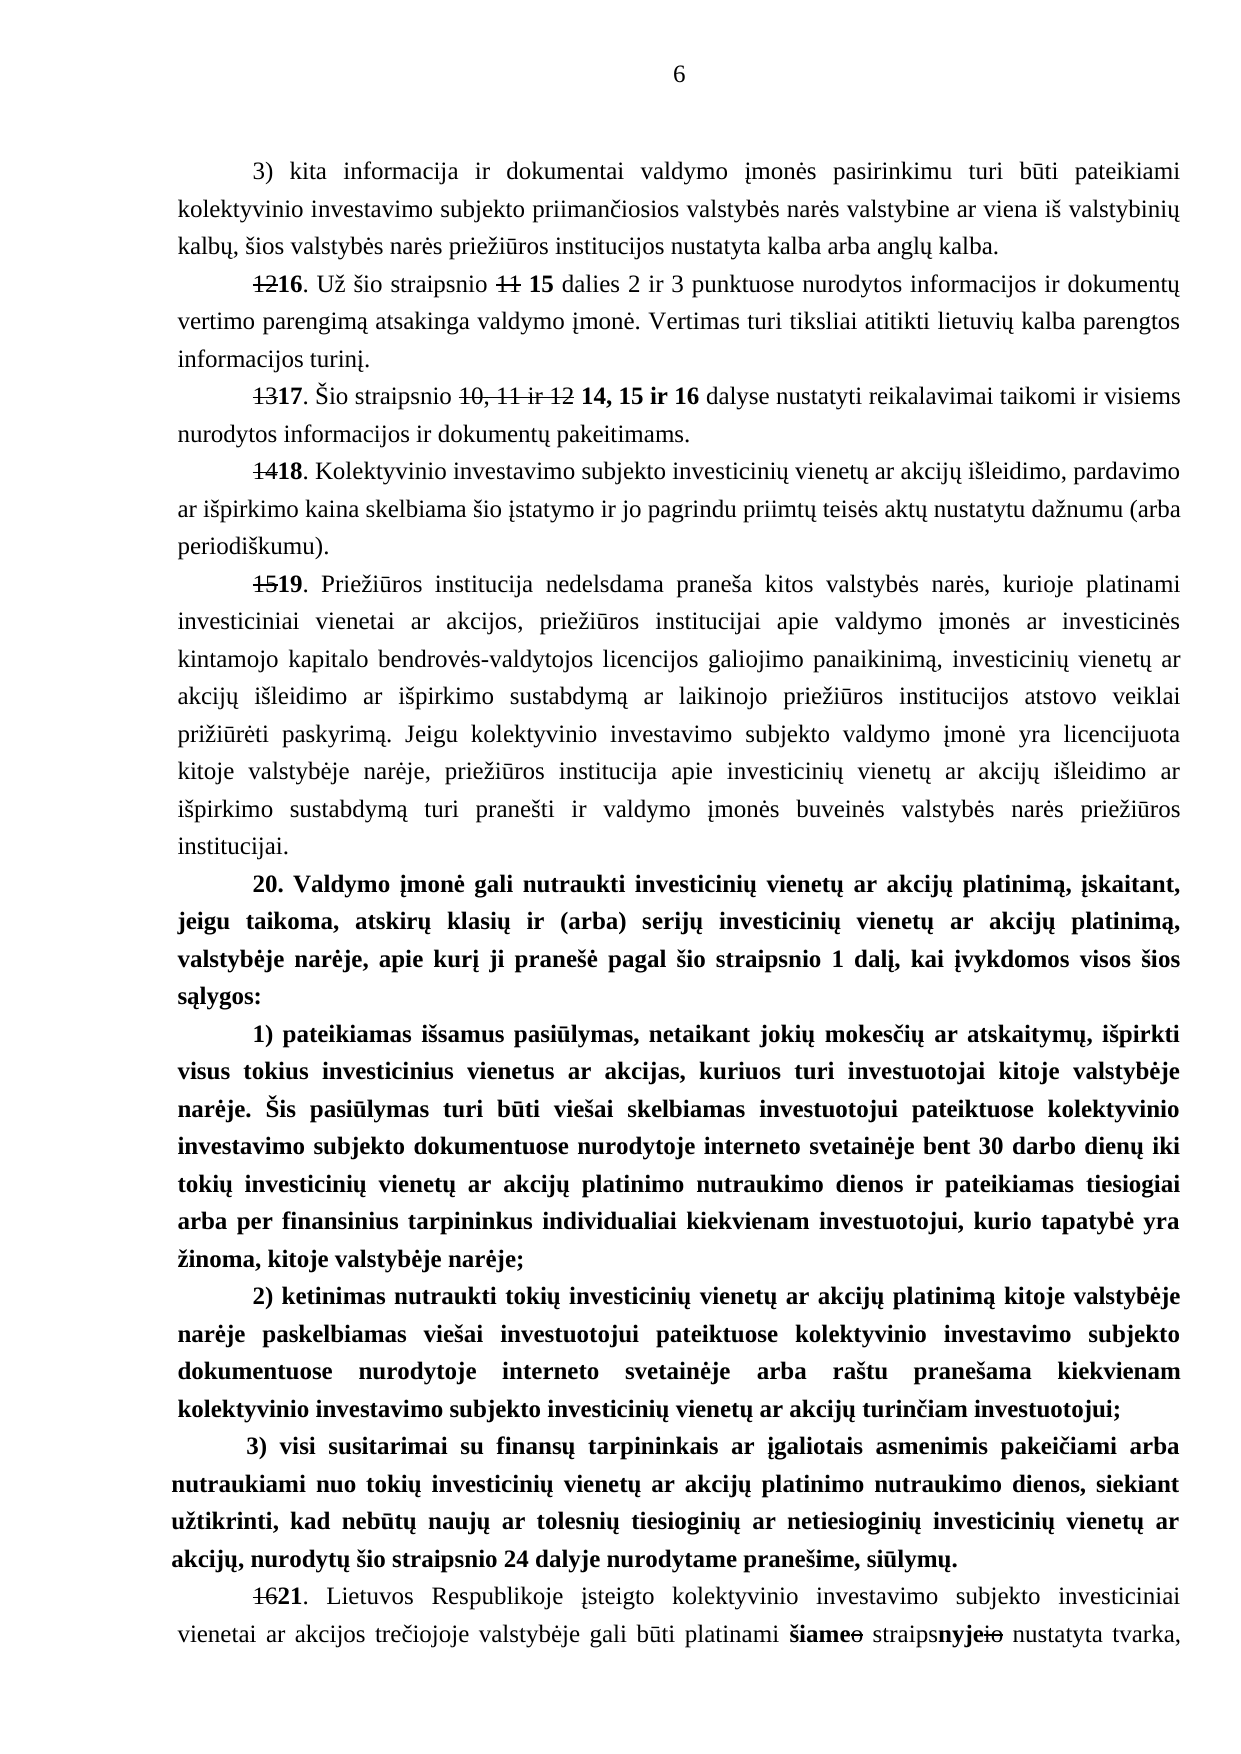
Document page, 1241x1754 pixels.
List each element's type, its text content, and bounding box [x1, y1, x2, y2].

text 1418. Kolektyvinio investavimo subjekto investicinių vienetų ar akcijų išleidimo, pardavimo ar išpirkimo kaina skelbiama šio įstatymo ir jo pagrindu priimtų teisės aktų nustatytu dažnumu (arba periodiškumu). [177, 448, 1181, 560]
text 1317. Šio straipsnio 10, 11 ir 12 14, 15 ir 16 dalyse nustatyti reikalavimai taikomi ir visiems nurodytos informacijos ir dokumentų pakeitimams. [177, 373, 1181, 448]
text 1621. Lietuvos Respublikoje įsteigto kolektyvinio investavimo subjekto investiciniai vienetai ar akcijos trečiojoje valstybėje gali būti platinami šiameo straipsnyjeio nustatyta tvarka, [177, 1573, 1181, 1648]
text 3) visi susitarimai su finansų tarpininkais ar įgaliotais asmenimis pakeičiami arba nutraukiami nuo tokių investicinių vienetų ar akcijų platinimo nutraukimo dienos, siekiant užtikrinti, kad nebūtų naujų ar tolesnių tiesioginių ar netiesioginių investicinių vienetų ar akcijų, nurodytų šio straipsnio 24 dalyje nurodytame pranešime, siūlymų. [171, 1423, 1181, 1573]
text 2) ketinimas nutraukti tokių investicinių vienetų ar akcijų platinimą kitoje valstybėje narėje paskelbiamas viešai investuotojui pateiktuose kolektyvinio investavimo subjekto dokumentuose nurodytoje interneto svetainėje arba raštu pranešama kiekvienam kolektyvinio investavimo subjekto investicinių vienetų ar akcijų turinčiam investuotojui; [177, 1273, 1181, 1423]
text 3) kita informacija ir dokumentai valdymo įmonės pasirinkimu turi būti pateikiami kolektyvinio investavimo subjekto priimančiosios valstybės narės valstybine ar viena iš valstybinių kalbų, šios valstybės narės priežiūros institucijos nustatyta kalba arba anglų kalba. [177, 148, 1181, 260]
text 1216. Už šio straipsnio 11 15 dalies 2 ir 3 punktuose nurodytos informacijos ir dokumentų vertimo parengimą atsakinga valdymo įmonė. Vertimas turi tiksliai atitikti lietuvių kalba parengtos informacijos turinį. [177, 260, 1181, 373]
text 20. Valdymo įmonė gali nutraukti investicinių vienetų ar akcijų platinimą, įskaitant, jeigu taikoma, atskirų klasių ir (arba) serijų investicinių vienetų ar akcijų platinimą, valstybėje narėje, apie kurį ji pranešė pagal šio straipsnio 1 dalį, kai įvykdomos visos šios sąlygos: [177, 860, 1181, 1010]
text 1) pateikiamas išsamus pasiūlymas, netaikant jokių mokesčių ar atskaitymų, išpirkti visus tokius investicinius vienetus ar akcijas, kuriuos turi investuotojai kitoje valstybėje narėje. Šis pasiūlymas turi būti viešai skelbiamas investuotojui pateiktuose kolektyvinio investavimo subjekto dokumentuose nurodytoje interneto svetainėje bent 30 darbo dienų iki tokių investicinių vienetų ar akcijų platinimo nutraukimo dienos ir pateikiamas tiesiogiai arba per finansinius tarpininkus individualiai kiekvienam investuotojui, kurio tapatybė yra žinoma, kitoje valstybėje narėje; [177, 1010, 1181, 1273]
text 1519. Priežiūros institucija nedelsdama praneša kitos valstybės narės, kurioje platinami investiciniai vienetai ar akcijos, priežiūros institucijai apie valdymo įmonės ar investicinės kintamojo kapitalo bendrovės-valdytojos licencijos galiojimo panaikinimą, investicinių vienetų ar akcijų išleidimo ar išpirkimo sustabdymą ar laikinojo priežiūros institucijos atstovo veiklai prižiūrėti paskyrimą. Jeigu kolektyvinio investavimo subjekto valdymo įmonė yra licencijuota kitoje valstybėje narėje, priežiūros institucija apie investicinių vienetų ar akcijų išleidimo ar išpirkimo sustabdymą turi pranešti ir valdymo įmonės buveinės valstybės narės priežiūros institucijai. [177, 560, 1181, 860]
